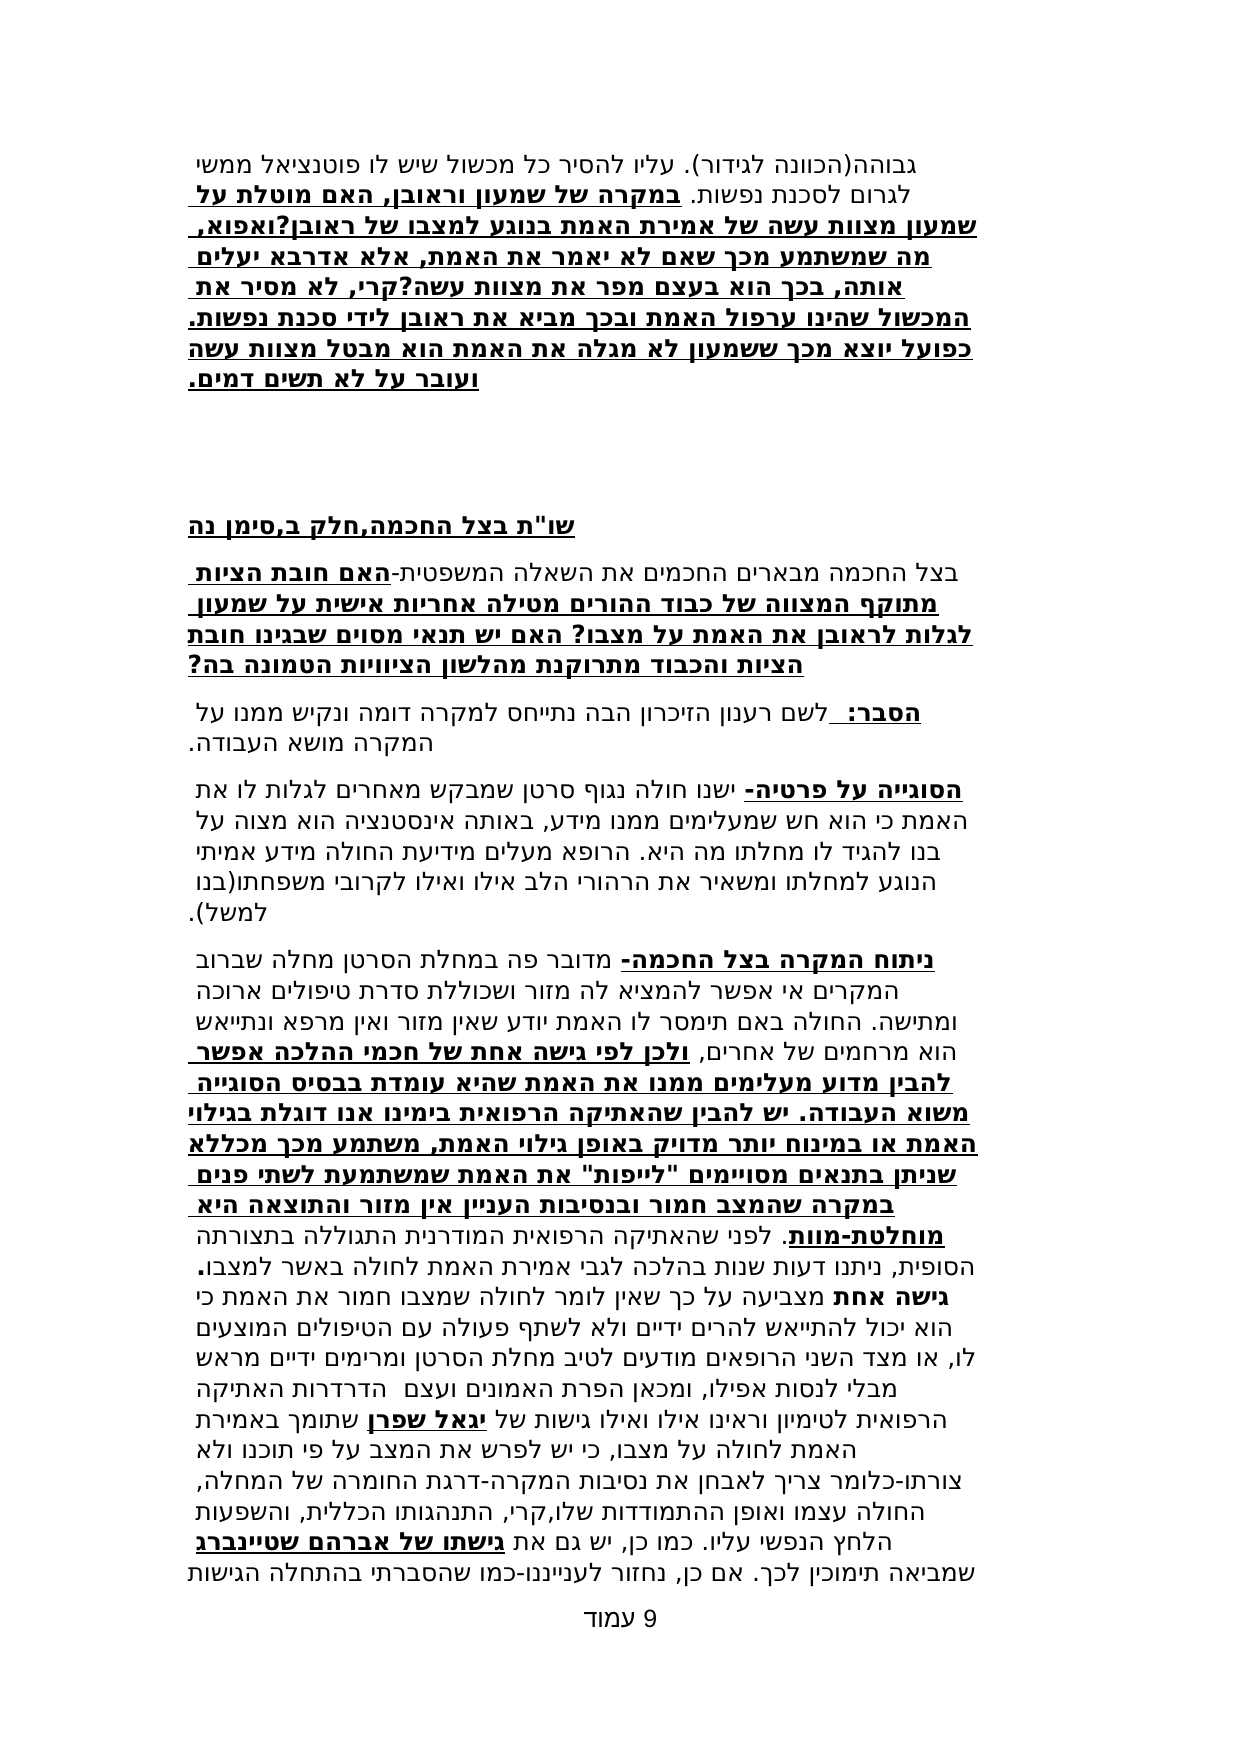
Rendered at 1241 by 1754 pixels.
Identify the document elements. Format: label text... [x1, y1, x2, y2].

text הסוגייה על פרטיה- ישנו חולה נגוף סרטן שמבקש מאחרים לגלות לו את האמת כי הוא חש שמעלימים ממנו מידע, באותה אינסטנציה הוא מצוה על בנו להגיד לו מחלתו מה היא. הרופא מעלים מידיעת החולה מידע אמיתי הנוגע למחלתו ומשאיר את הרהורי הלב אילו ואילו לקרובי משפחתו(בנו למשל). [187, 776, 978, 927]
text שניתן בתנאים מסויימים "לייפות" את האמת שמשתמעת לשתי פנים במקרה שהמצב חמור ובנסיבות העניין אין מזור והתוצאה היא מוחלטת-מוות. לפני שהאתיקה הרפואית המודרנית התגוללה בתצורתה הסופית, ניתנו דעות שנות בהלכה לגבי אמירת האמת לחולה באשר למצבו. גישה אחת מצביעה על כך שאין לומר לחולה שמצבו חמור את האמת כי הוא יכול להתייאש להרים ידיים ולא לשתף פעולה עם הטיפולים המוצעים לו, או מצד השני הרופאים מודעים לטיב מחלת הסרטן ומרימים ידיים מראש מבלי לנסות אפילו, ומכאן הפרת האמונים ועצם הדרדרות האתיקה הרפואית לטימיון וראינו אילו ואילו גישות של יגאל שפרן שתומך באמירת האמת לחולה על מצבו, כי יש לפרש את המצב על פי תוכנו ולא צורתו-כלומר צריך לאבחן את נסיבות המקרה-דרגת החומרה של המחלה, החולה עצמו ואופן ההתמודדות שלו,קרי, התנהגותו הכללית, והשפעות הלחץ הנפשי עליו. כמו כן, יש גם את גישתו של אברהם שטיינברג שמביאה תימוכין לכך. אם כן, נחזור לענייננו-כמו שהסברתי בהתחלה הגישות [187, 1155, 978, 1587]
text בצל החכמה מבארים החכמים את השאלה המשפטית-האם חובת הציות מתוקף המצווה של כבוד ההורים מטילה אחריות אישית על שמעון לגלות לראובן את האמת על מצבו? האם יש תנאי מסוים שבגינו חובת הציות והכבוד מתרוקנת מהלשון הציוויות הטמונה בה? [187, 559, 978, 680]
text גבוהה(הכוונה לגידור). עליו להסיר כל מכשול שיש לו פוטנציאל ממשי לגרום לסכנת נפשות. במקרה של שמעון וראובן, האם מוטלת על שמעון מצוות עשה של אמירת האמת בנוגע למצבו של ראובן?ואפוא, מה שמשתמע מכך שאם לא יאמר את האמת, אלא אדרבא יעלים אותה, בכך הוא בעצם מפר את מצוות עשה?קרי, לא מסיר את המכשול שהינו ערפול האמת ובכך מביא את ראובן לידי סכנת נפשות. כפועל יוצא מכך ששמעון לא מגלה את האמת הוא מבטל מצוות עשה ועובר על לא תשים דמים. [187, 150, 978, 393]
text ניתוח המקרה בצל החכמה- מדובר פה במחלת הסרטן מחלה שברוב המקרים אי אפשר להמציא לה מזור ושכוללת סדרת טיפולים ארוכה ומתישה. החולה באם תימסר לו האמת יודע שאין מזור ואין מרפא ונתייאש הוא מרחמים של אחרים, ולכן לפי גישה אחת של חכמי ההלכה אפשר להבין מדוע מעלימים ממנו את האמת שהיא עומדת בבסיס הסוגייה משוא העבודה. יש להבין שהאתיקה הרפואית בימינו אנו דוגלת בגילוי האמת או במינוח יותר מדויק באופן גילוי האמת, משתמע מכך מכללא [187, 946, 978, 1154]
text שו"ת בצל החכמה,חלק ב,סימן נה [187, 511, 978, 541]
text הסבר: לשם רענון הזיכרון הבה נתייחס למקרה דומה ונקיש ממנו על המקרה מושא העבודה. [187, 698, 978, 758]
